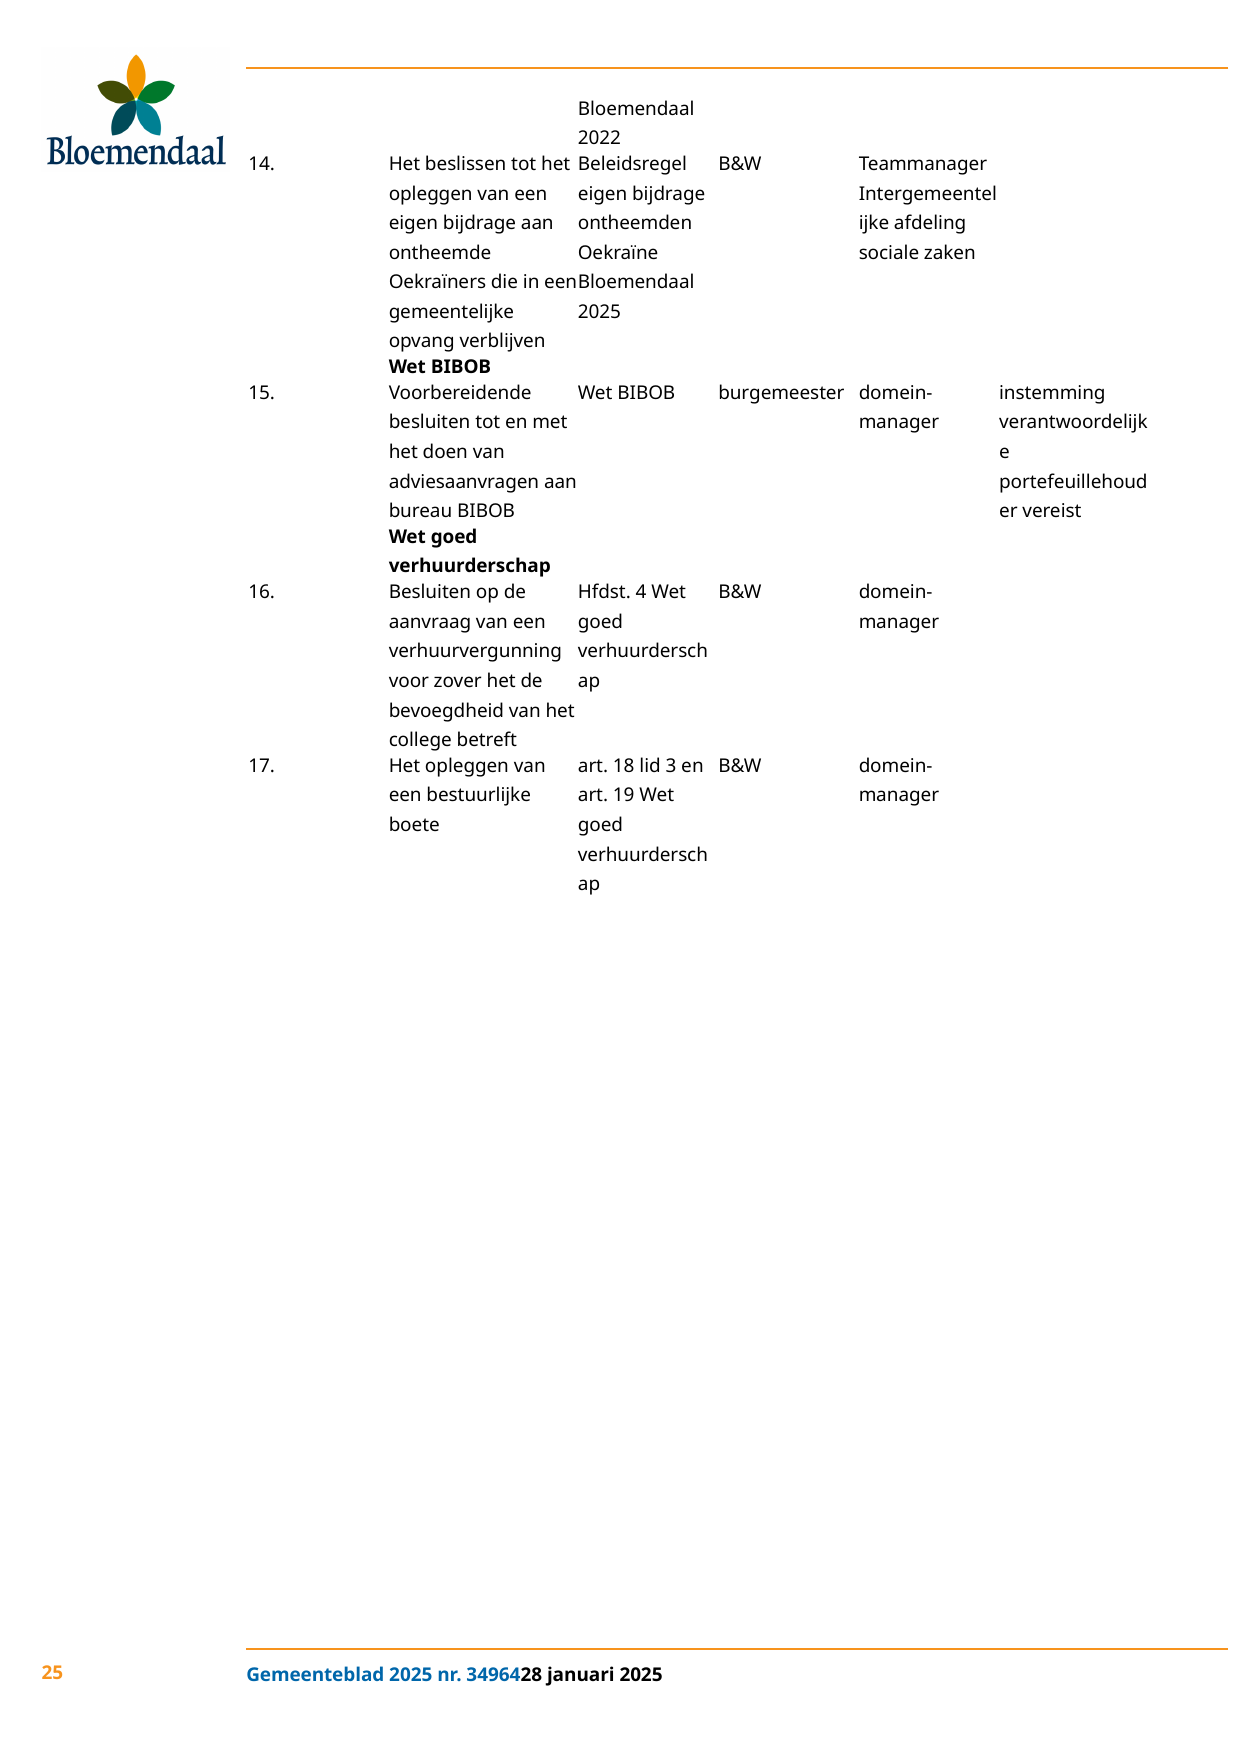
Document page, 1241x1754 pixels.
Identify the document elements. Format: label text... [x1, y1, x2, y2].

table_cell art. 18 lid 3 en art. 19 Wet goed verhuurderschap [578, 752, 718, 896]
table_cell [999, 523, 1152, 578]
table_cell Besluiten op de aanvraag van een verhuurvergunning voor zover het de bevoegdheid van het college betreft [389, 579, 578, 752]
table_cell Het beslissen tot het opleggen van een eigen bijdrage aan ontheemde Oekraïners die in een gemeentelijke opvang verblijven [389, 150, 578, 353]
table_cell [859, 523, 999, 578]
table_cell [718, 353, 858, 379]
table_cell Voorbereidende besluiten tot en met het doen van adviesaanvragen aan bureau BIBOB [389, 379, 578, 523]
table_cell Beleidsregel eigen bijdrage ontheemden Oekraïne Bloemendaal 2025 [578, 150, 718, 353]
table_cell Wet goed verhuurderschap [389, 523, 578, 578]
table_cell Wet BIBOB [578, 379, 718, 523]
table_cell domein-manager [859, 752, 999, 896]
table_cell domein-manager [859, 379, 999, 523]
table_cell [248, 353, 388, 379]
table_cell B&W [718, 150, 858, 353]
table_cell [859, 95, 999, 150]
table_cell [999, 95, 1152, 150]
table_cell [248, 95, 388, 150]
table_cell 15. [248, 379, 388, 523]
table_cell [999, 353, 1152, 379]
table_cell B&W [718, 579, 858, 752]
table_cell Het opleggen van een bestuurlijke boete [389, 752, 578, 896]
table_cell 14. [248, 150, 388, 353]
table_cell [389, 95, 578, 150]
table_cell domein-manager [859, 579, 999, 752]
table_cell 17. [248, 752, 388, 896]
table_cell [999, 150, 1152, 353]
table_cell Hfdst. 4 Wet goed verhuurderschap [578, 579, 718, 752]
table_cell Wet BIBOB [389, 353, 578, 379]
table_cell [999, 579, 1152, 752]
table_cell [248, 523, 388, 578]
table_cell Teammanager Intergemeentelijke afdeling sociale zaken [859, 150, 999, 353]
picture [41, 47, 231, 172]
table_cell Bloemendaal 2022 [578, 95, 718, 150]
table_cell burgemeester [718, 379, 858, 523]
table_cell 16. [248, 579, 388, 752]
table_cell [718, 95, 858, 150]
table_cell B&W [718, 752, 858, 896]
table_cell [578, 353, 718, 379]
table_cell [718, 523, 858, 578]
table_cell [999, 752, 1152, 896]
table_cell [859, 353, 999, 379]
table_cell [578, 523, 718, 578]
table_cell instemming verantwoordelijke portefeuillehouder vereist [999, 379, 1152, 523]
